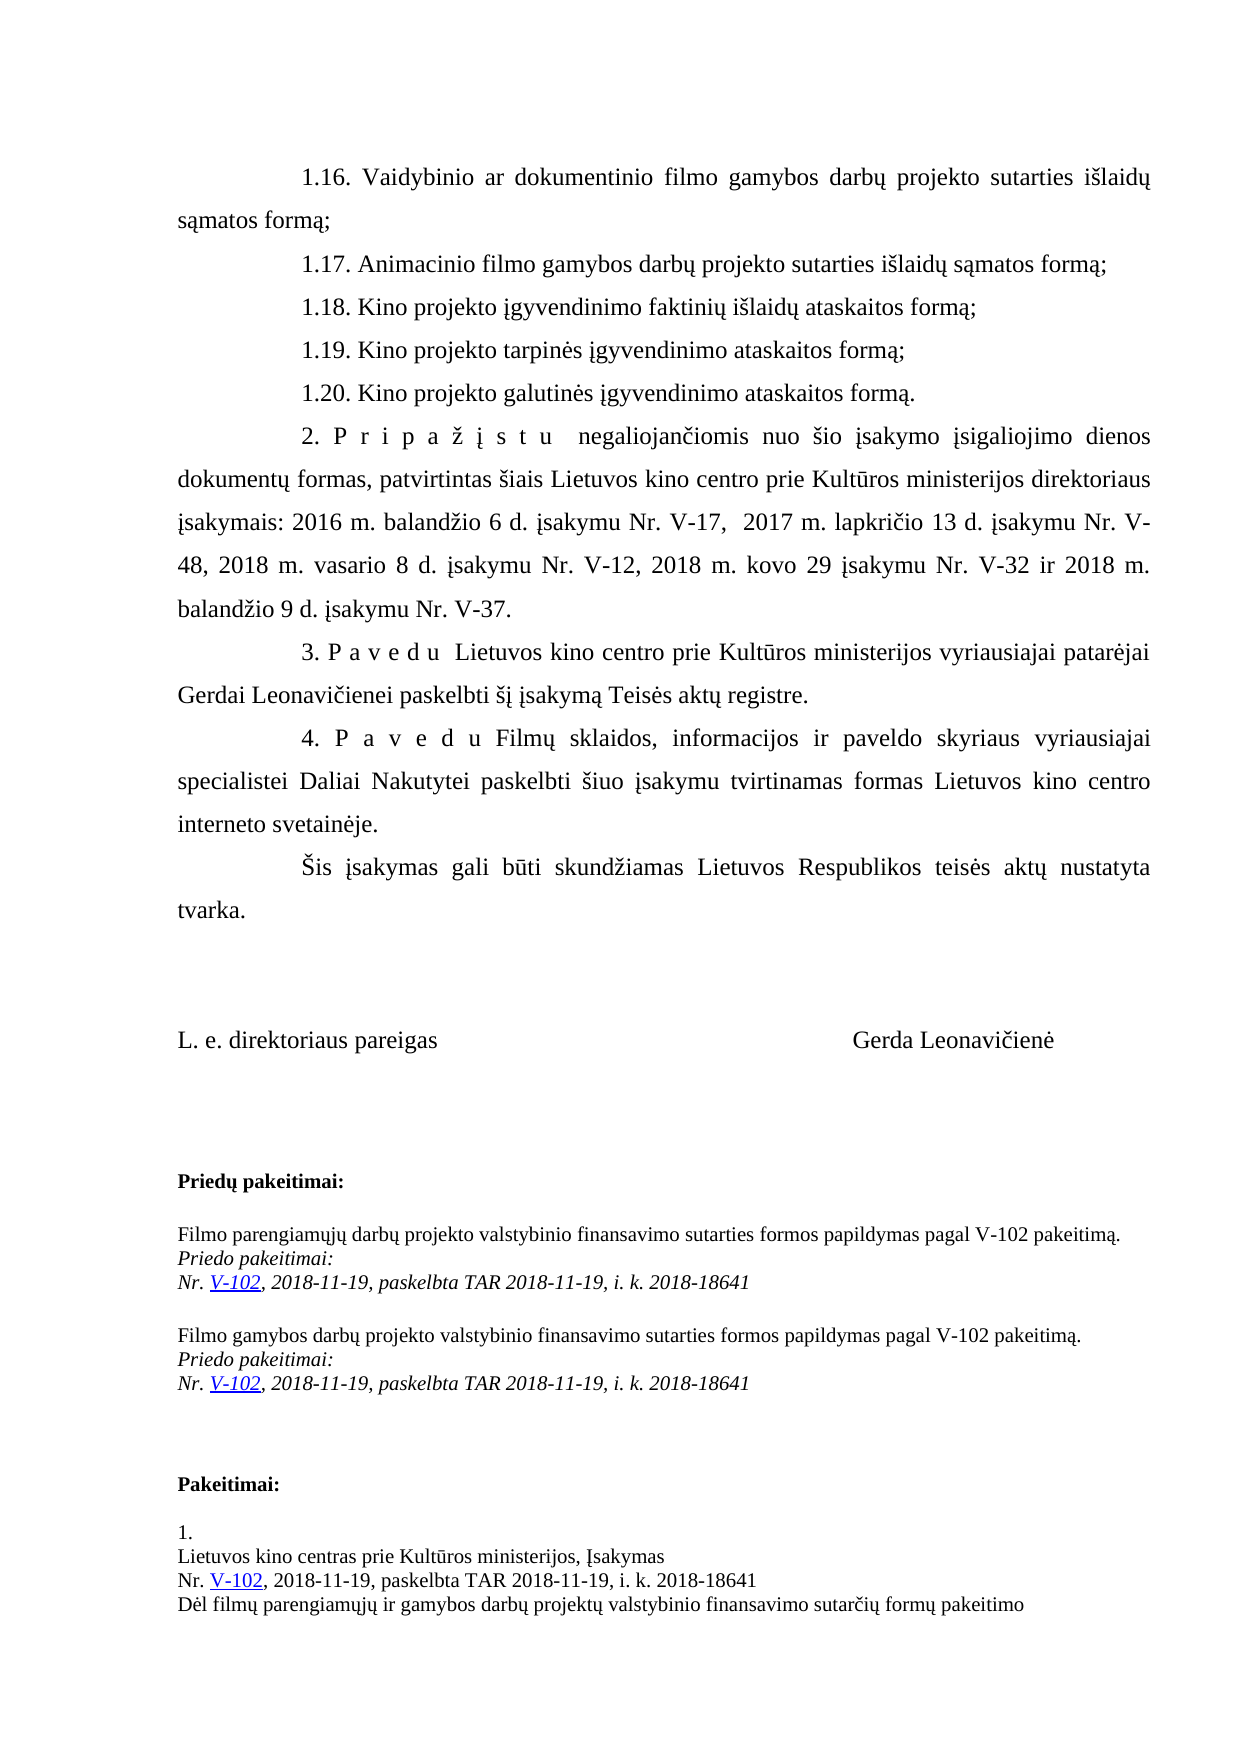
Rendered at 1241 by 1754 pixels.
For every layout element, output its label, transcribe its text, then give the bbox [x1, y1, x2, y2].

text 1.16. Vaidybinio ar dokumentinio filmo gamybos darbų projekto sutarties išlaidų sąmatos formą; [177, 162, 1152, 234]
text Nr. V-102, 2018-11-19, paskelbta TAR 2018-11-19, i. k. 2018-18641 [177, 1371, 1152, 1395]
text Priedų pakeitimai: [177, 1169, 1152, 1193]
text Filmo parengiamųjų darbų projekto valstybinio finansavimo sutarties formos papildymas pagal V-102 pakeitimą. [177, 1222, 1152, 1246]
text Priedo pakeitimai: [177, 1246, 1152, 1270]
text 1.18. Kino projekto įgyvendinimo faktinių išlaidų ataskaitos formą; [177, 292, 1152, 321]
text 1.19. Kino projekto tarpinės įgyvendinimo ataskaitos formą; [177, 335, 1152, 364]
text Pakeitimai: [177, 1472, 1152, 1496]
text 1.20. Kino projekto galutinės įgyvendinimo ataskaitos formą. [177, 378, 1152, 407]
text 3. P a v e d u Lietuvos kino centro prie Kultūros ministerijos vyriausiajai patarėjai Gerdai Leonavičienei paskelbti šį įsakymą Teisės aktų registre. [177, 637, 1152, 709]
text Nr. V-102, 2018-11-19, paskelbta TAR 2018-11-19, i. k. 2018-18641 [177, 1568, 1152, 1592]
text Lietuvos kino centras prie Kultūros ministerijos, Įsakymas [177, 1544, 1152, 1568]
text Šis įsakymas gali būti skundžiamas Lietuvos Respublikos teisės aktų nustatyta tvarka. [177, 852, 1152, 924]
text 4. P a v e d u Filmų sklaidos, informacijos ir paveldo skyriaus vyriausiajai specialistei Daliai Nakutytei paskelbti šiuo įsakymu tvirtinamas formas Lietuvos kino centro interneto svetainėje. [177, 723, 1152, 838]
text 1.17. Animacinio filmo gamybos darbų projekto sutarties išlaidų sąmatos formą; [177, 249, 1152, 277]
text L. e. direktoriaus pareigas Gerda Leonavičienė [177, 1025, 1152, 1054]
text 1. [177, 1520, 1152, 1544]
text Dėl filmų parengiamųjų ir gamybos darbų projektų valstybinio finansavimo sutarčių formų pakeitimo [177, 1592, 1152, 1616]
text Filmo gamybos darbų projekto valstybinio finansavimo sutarties formos papildymas pagal V-102 pakeitimą. [177, 1322, 1152, 1347]
text 2. P r i p a ž į s t u negaliojančiomis nuo šio įsakymo įsigaliojimo dienos dokumentų formas, patvirtintas šiais Lietuvos kino centro prie Kultūros ministerijos direktoriaus įsakymais: 2016 m. balandžio 6 d. įsakymu Nr. V-17, 2017 m. lapkričio 13 d. įsakymu Nr. V-48, 2018 m. vasario 8 d. įsakymu Nr. V-12, 2018 m. kovo 29 įsakymu Nr. V-32 ir 2018 m. balandžio 9 d. įsakymu Nr. V-37. [177, 421, 1152, 622]
text Nr. V-102, 2018-11-19, paskelbta TAR 2018-11-19, i. k. 2018-18641 [177, 1270, 1152, 1294]
text Priedo pakeitimai: [177, 1347, 1152, 1371]
